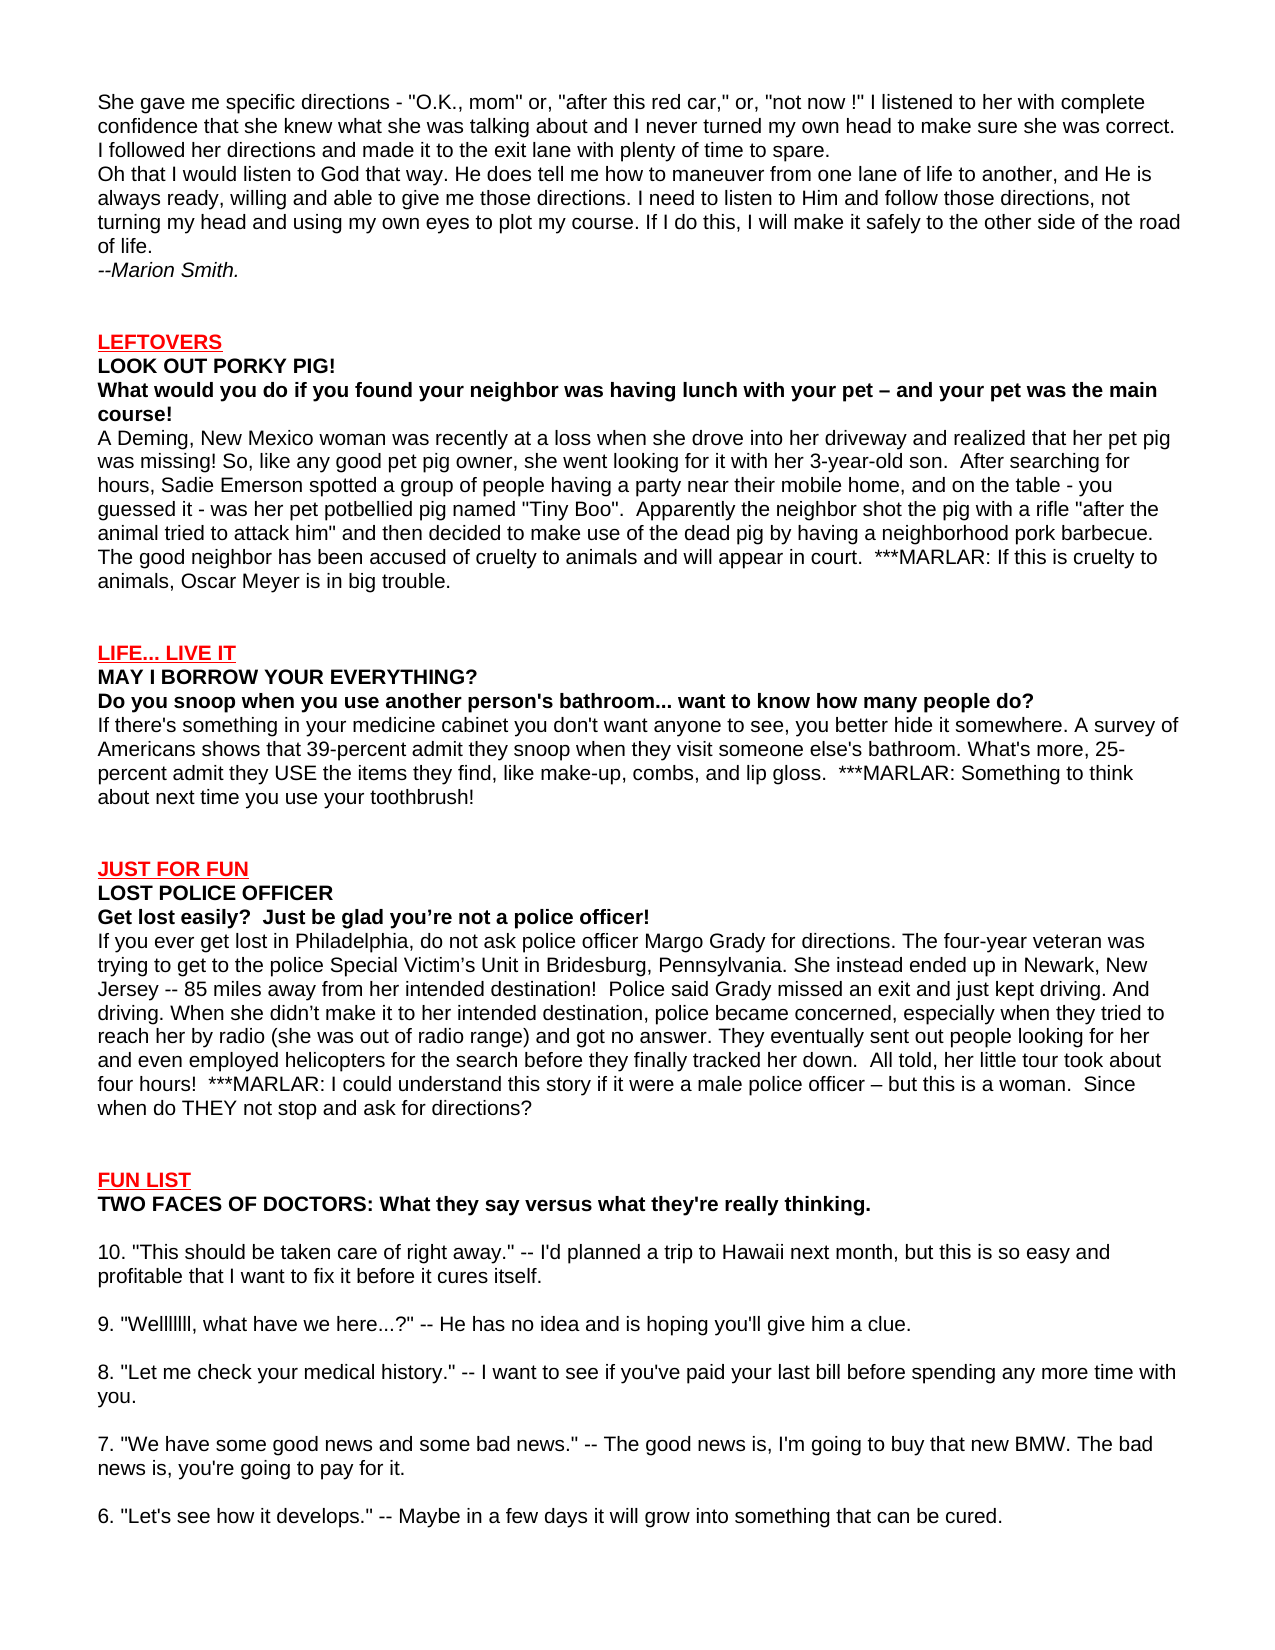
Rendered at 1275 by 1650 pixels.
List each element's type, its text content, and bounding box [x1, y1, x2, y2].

text 10. "This should be taken care of right away." -- I'd planned a trip to Hawaii next month, but this is so easy and profitable that I want to fix it before it cures itself. [97, 1240, 1185, 1288]
text LOOK OUT PORKY PIG! [97, 353, 1185, 377]
text 7. "We have some good news and some bad news." -- The good news is, I'm going to buy that new BMW. The bad news is, you're going to pay for it. [97, 1432, 1185, 1479]
text If you ever get lost in Philadelphia, do not ask police officer Margo Grady for directions. The four-year veteran was trying to get to the police Special Victim’s Unit in Bridesburg, Pennsylvania. She instead ended up in Newark, New Jersey -- 85 miles away from her intended destination! Police said Grady missed an exit and just kept driving. And driving. When she didn’t make it to her intended destination, police became concerned, especially when they tried to reach her by radio (she was out of radio range) and got no answer. They eventually sent out people looking for her and even employed helicopters for the search before they finally tracked her down. All told, her little tour took about four hours! ***MARLAR: I could understand this story if it were a male police officer – but this is a woman. Since when do THEY not stop and ask for directions? [97, 928, 1185, 1120]
text MAY I BORROW YOUR EVERYTHING? [97, 665, 1185, 689]
text 8. "Let me check your medical history." -- I want to see if you've paid your last bill before spending any more time with you. [97, 1360, 1185, 1408]
text LOST POLICE OFFICER [97, 881, 1185, 904]
text TWO FACES OF DOCTORS: What they say versus what they're really thinking. [97, 1192, 1185, 1216]
text LEFTOVERS [97, 329, 1185, 353]
text What would you do if you found your neighbor was having lunch with your pet – and your pet was the main course! A Deming, New Mexico woman was recently at a loss when she drove into her driveway and realized that her pet pig was missing! So, like any good pet pig owner, she went looking for it with her 3-year-old son. After searching for hours, Sadie Emerson spotted a group of people having a party near their mobile home, and on the table - you guessed it - was her pet potbellied pig named "Tiny Boo". Apparently the neighbor shot the pig with a rifle "after the animal tried to attack him" and then decided to make use of the dead pig by having a neighborhood pork barbecue. The good neighbor has been accused of cruelty to animals and will appear in court. ***MARLAR: If this is cruelty to animals, Oscar Meyer is in big trouble. [97, 377, 1185, 593]
text LIFE... LIVE IT [97, 641, 1185, 665]
text If there's something in your medicine cabinet you don't want anyone to see, you better hide it somewhere. A survey of Americans shows that 39-percent admit they snoop when they visit someone else's bathroom. What's more, 25-percent admit they USE the items they find, like make-up, combs, and lip gloss. ***MARLAR: Something to think about next time you use your toothbrush! [97, 713, 1185, 809]
text 6. "Let's see how it develops." -- Maybe in a few days it will grow into something that can be cured. [97, 1503, 1185, 1527]
text Get lost easily? Just be glad you’re not a police officer! [97, 904, 1185, 928]
text Do you snoop when you use another person's bathroom... want to know how many people do? [97, 689, 1185, 713]
text FUN LIST [97, 1168, 1185, 1192]
text JUST FOR FUN [97, 857, 1185, 881]
text 9. "Welllllll, what have we here...?" -- He has no idea and is hoping you'll give him a clue. [97, 1312, 1185, 1336]
text She gave me specific directions - "O.K., mom" or, "after this red car," or, "not now !" I listened to her with complete confidence that she knew what she was talking about and I never turned my own head to make sure she was correct. I followed her directions and made it to the exit lane with plenty of time to spare. Oh that I would listen to God that way. He does tell me how to maneuver from one lane of life to another, and He is always ready, willing and able to give me those directions. I need to listen to Him and follow those directions, not turning my head and using my own eyes to plot my course. If I do this, I will make it safely to the other side of the road of life. --Marion Smith. [97, 90, 1185, 282]
